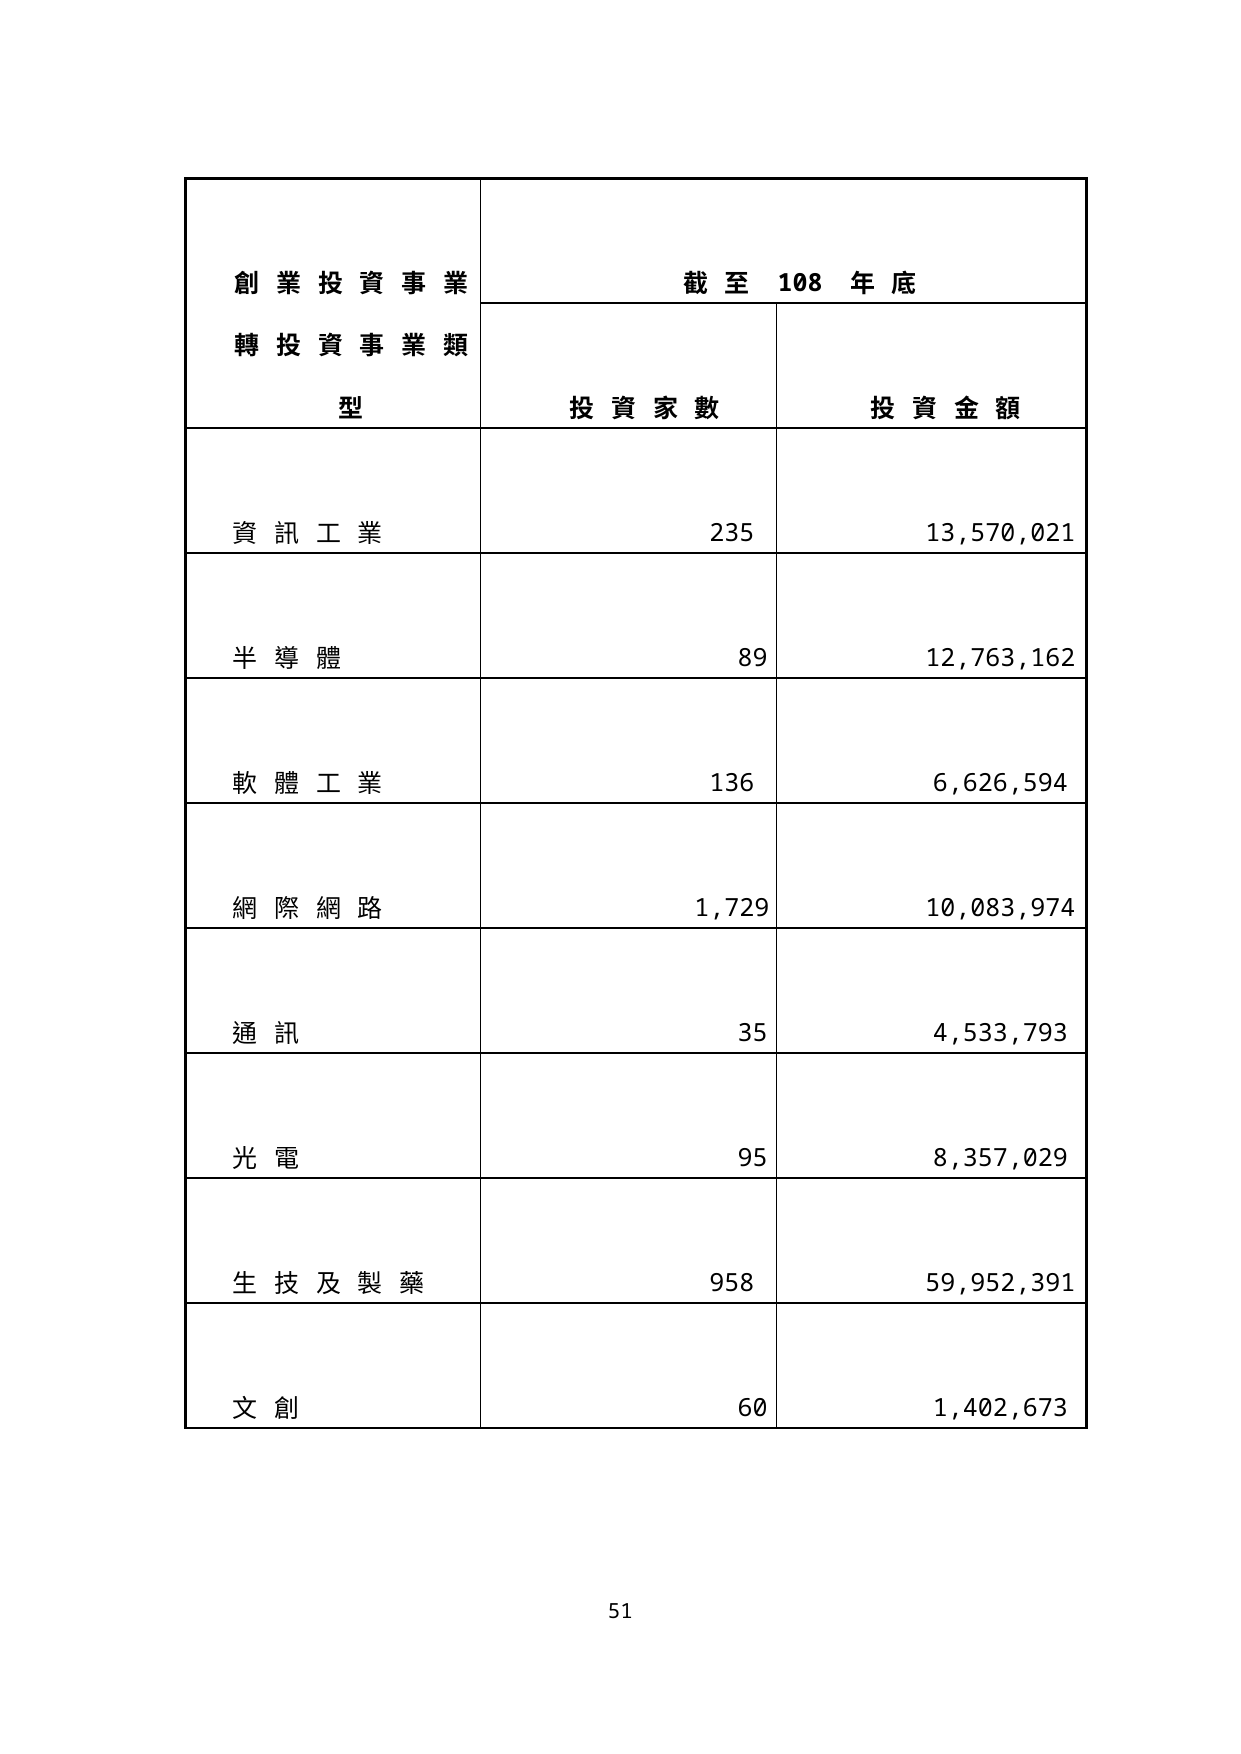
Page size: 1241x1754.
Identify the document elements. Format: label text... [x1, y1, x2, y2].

table_cell 10,083,974 [777, 804, 1085, 927]
table_cell 35 [481, 929, 776, 1052]
table_cell 89 [481, 554, 776, 677]
table_cell 1,729 [481, 804, 776, 927]
table_cell 13,570,021 [777, 429, 1085, 552]
table_cell 文創 [187, 1304, 480, 1427]
table_cell 投資家數 [481, 304, 776, 427]
table_header 截至108年底 [481, 180, 1085, 302]
table_cell 235 [481, 429, 776, 552]
table_cell 136 [481, 679, 776, 802]
table_cell 4,533,793 [777, 929, 1085, 1052]
table_cell 59,952,391 [777, 1179, 1085, 1302]
table_cell 12,763,162 [777, 554, 1085, 677]
table_cell 8,357,029 [777, 1054, 1085, 1177]
table_cell 1,402,673 [777, 1304, 1085, 1427]
table_cell 軟體工業 [187, 679, 480, 802]
table_cell 958 [481, 1179, 776, 1302]
table_cell 半導體 [187, 554, 480, 677]
table_cell 60 [481, 1304, 776, 1427]
table_cell 95 [481, 1054, 776, 1177]
table_cell 投資金額 [777, 304, 1085, 427]
table_cell 6,626,594 [777, 679, 1085, 802]
table_cell 網際網路 [187, 804, 480, 927]
table_cell 資訊工業 [187, 429, 480, 552]
table_header 創業投資事業 轉投資事業類型 [187, 180, 480, 427]
table_cell 生技及製藥 [187, 1179, 480, 1302]
table_cell 通訊 [187, 929, 480, 1052]
table_cell 光電 [187, 1054, 480, 1177]
